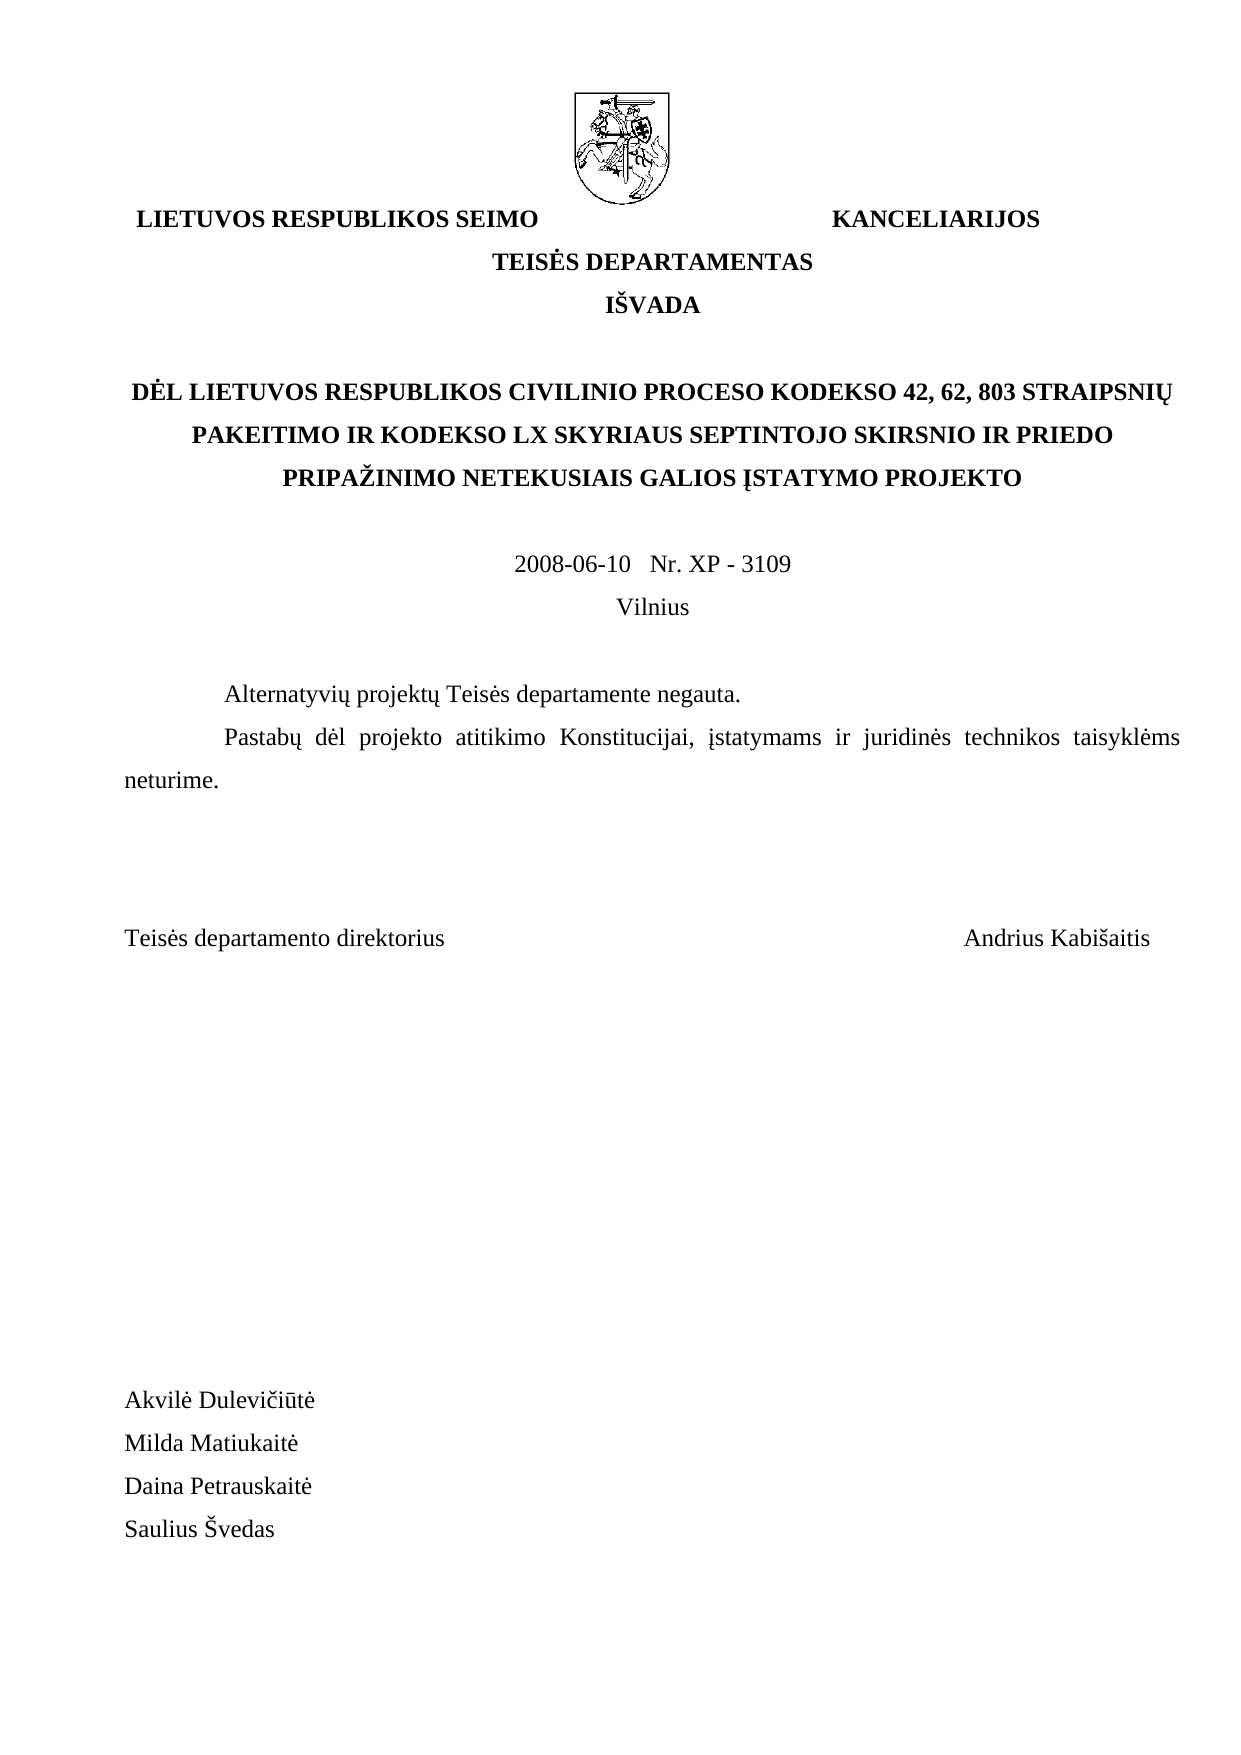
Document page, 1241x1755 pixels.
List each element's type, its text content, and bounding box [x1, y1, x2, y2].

text 2008-06-10 Nr. XP - 3109 [124, 549, 1181, 578]
text Daina Petrauskaitė [124, 1471, 1181, 1500]
text Pastabų dėl projekto atitikimo Konstitucijai, įstatymams ir juridinės technikos taisyklėms neturime. [124, 722, 1181, 794]
text DĖL LIETUVOS RESPUBLIKOS CIVILINIO PROCESO KODEKSO 42, 62, 803 STRAIPSNIŲ PAKEITIMO IR KODEKSO LX SKYRIAUS SEPTINTOJO SKIRSNIO IR PRIEDO PRIPAŽINIMO NETEKUSIAIS GALIOS ĮSTATYMO PROJEKTO [124, 377, 1181, 492]
text Milda Matiukaitė [124, 1428, 1181, 1457]
text Alternatyvių projektų Teisės departamente negauta. [124, 679, 1181, 707]
text Vilnius [124, 592, 1181, 621]
text Teisės departamento direktorius Andrius Kabišaitis [124, 923, 1181, 952]
subtitle Akvilė Dulevičiūtė [124, 1385, 1181, 1414]
text LIETUVOS RESPUBLIKOS SEIMO KANCELIARIJOS [124, 204, 1181, 233]
text Saulius Švedas [124, 1514, 1181, 1543]
text IŠVADA [124, 291, 1181, 319]
text TEISĖS DEPARTAMENTAS [124, 247, 1181, 276]
